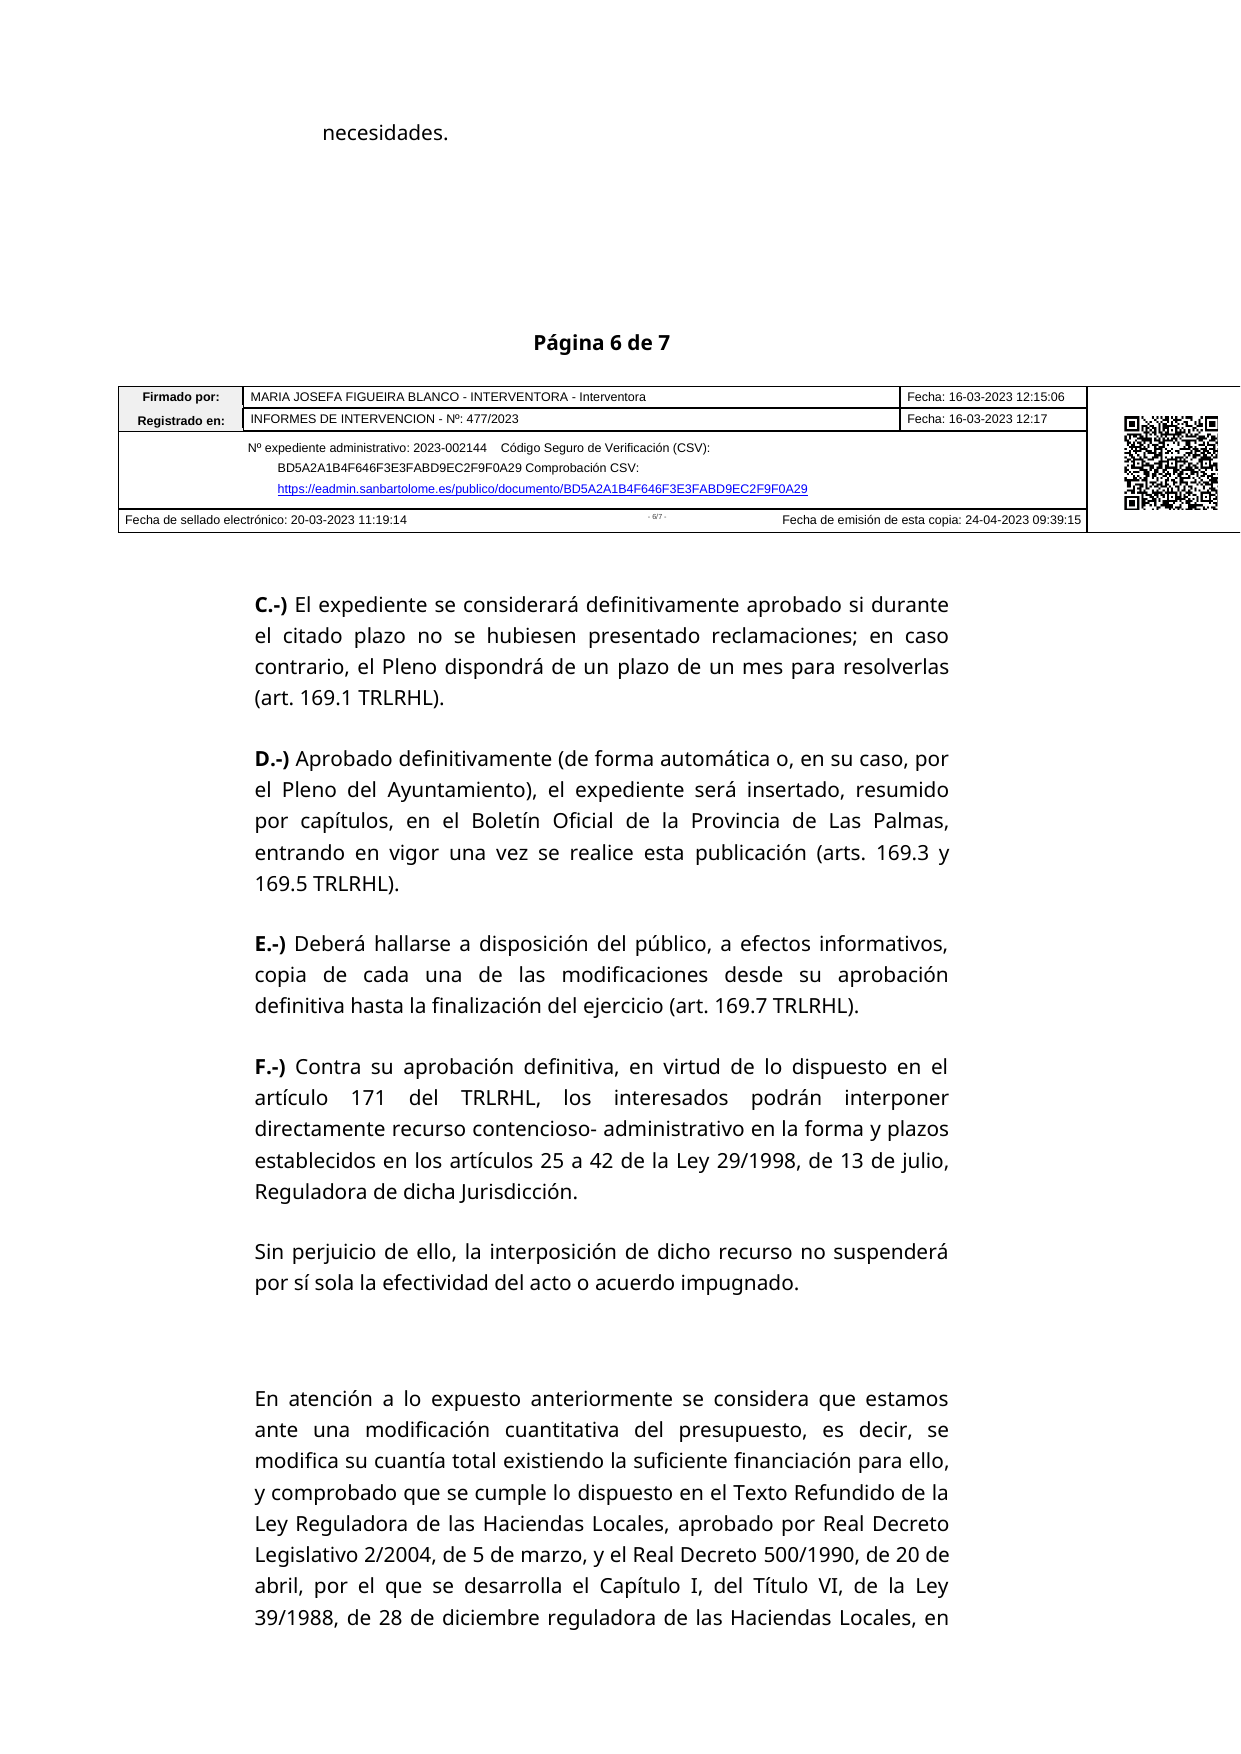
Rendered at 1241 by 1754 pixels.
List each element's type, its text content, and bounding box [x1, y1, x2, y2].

text C.-) El expediente se considerará definitivamente aprobado si durante el citado plazo no se hubiesen presentado reclamaciones; en caso contrario, el Pleno dispondrá de un plazo de un mes para resolverlas (art. 169.1 TRLRHL). [254, 590, 949, 712]
table_header [1088, 387, 1240, 532]
table_cell Fecha de sellado electrónico: 20-03-2023 11:19:14 - 6/7 - Fecha de emisión de esta copia: 24-04-2023 09:39:15 [119, 510, 1086, 532]
text En atención a lo expuesto anteriormente se considera que estamos ante una modificación cuantitativa del presupuesto, es decir, se modifica su cuantía total existiendo la suficiente financiación para ello, y comprobado que se cumple lo dispuesto en el Texto Refundido de la Ley Reguladora de las Haciendas Locales, aprobado por Real Decreto Legislativo 2/2004, de 5 de marzo, y el Real Decreto 500/1990, de 20 de abril, por el que se desarrolla el Capítulo I, del Título VI, de la Ley 39/1988, de 28 de diciembre reguladora de las Haciendas Locales, en [254, 1384, 950, 1631]
table_header MARIA JOSEFA FIGUEIRA BLANCO - INTERVENTORA - Interventora [244, 387, 899, 407]
table_header Fecha: 16-03-2023 12:15:06 [901, 387, 1086, 407]
list necesidades. [255, 118, 949, 147]
table_header Firmado por: [119, 387, 242, 405]
table_cell Fecha: 16-03-2023 12:17 [901, 409, 1086, 430]
text D.-) Aprobado definitivamente (de forma automática o, en su caso, por el Pleno del Ayuntamiento), el expediente será insertado, resumido por capítulos, en el Boletín Oficial de la Provincia de Las Palmas, entrando en vigor una vez se realice esta publicación (arts. 169.3 y 169.5 TRLRHL). [254, 744, 950, 897]
text E.-) Deberá hallarse a disposición del público, a efectos informativos, copia de cada una de las modificaciones desde su aprobación definitiva hasta la finalización del ejercicio (art. 169.7 TRLRHL). [254, 929, 949, 1020]
table_cell INFORMES DE INTERVENCION - Nº: 477/2023 [244, 409, 899, 430]
table_cell Registrado en: [119, 411, 242, 428]
text Página 6 de 7 [118, 328, 1085, 357]
text F.-) Contra su aprobación definitiva, en virtud de lo dispuesto en el artículo 171 del TRLRHL, los interesados podrán interponer directamente recurso contencioso- administrativo en la forma y plazos establecidos en los artículos 25 a 42 de la Ley 29/1998, de 13 de julio, Reguladora de dicha Jurisdicción. [254, 1052, 950, 1205]
text Sin perjuicio de ello, la interposición de dicho recurso no suspenderá por sí sola la efectividad del acto o acuerdo impugnado. [254, 1237, 949, 1297]
table_cell Nº expediente administrativo: 2023-002144 Código Seguro de Verificación (CSV): BD5A2A1B4F646F3E3FABD9EC2F9F0A29 Comprobación CSV: https://eadmin.sanbartolome.es/publico/documento/BD5A2A1B4F646F3E3FABD9EC2F9F0A29 [119, 432, 1086, 508]
